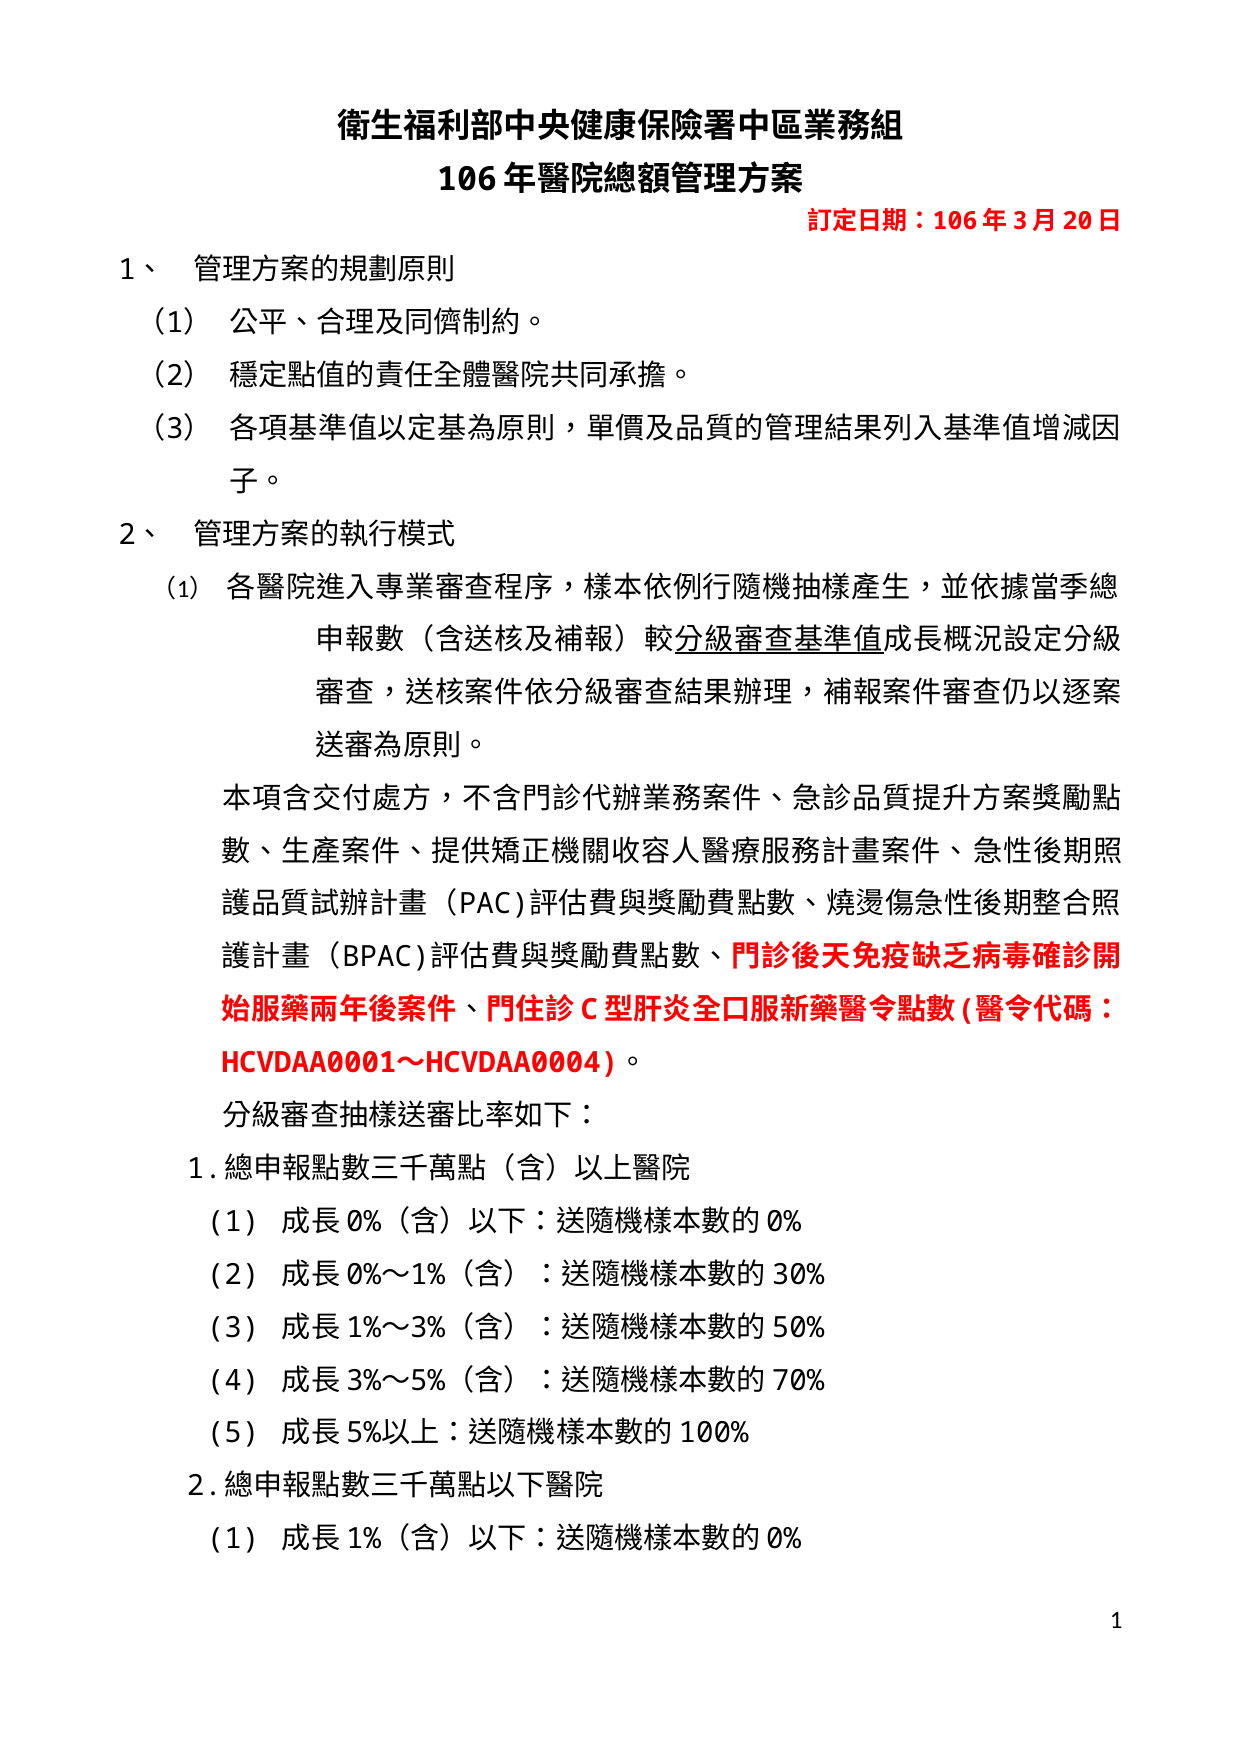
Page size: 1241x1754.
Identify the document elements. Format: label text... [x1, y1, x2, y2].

list 成長0%（含）以下：送隨機樣本數的0% [207, 1197, 1122, 1240]
list 各項基準值以定基為原則，單價及品質的管理結果列入基準值增減因子。 [137, 404, 1122, 500]
list 成長0%～1%（含）：送隨機樣本數的30% [207, 1250, 1122, 1293]
list 成長3%～5%（含）：送隨機樣本數的70% [207, 1356, 1122, 1398]
text 本項含交付處方，不含門診代辦業務案件、急診品質提升方案獎勵點數、生產案件、提供矯正機關收容人醫療服務計畫案件、急性後期照護品質試辦計畫（PAC)評估費與獎勵費點數、燒燙傷急性後期整合照護計畫（BPAC)評估費與獎勵費點數、門診後天免疫缺乏病毒確診開始服藥兩年後案件、門住診C型肝炎全口服新藥醫令點數(醫令代碼：HCVDAA0001～HCVDAA0004)。 [221, 774, 1122, 1081]
list 管理方案的執行模式 [118, 510, 1122, 553]
text 衛生福利部中央健康保險署中區業務組 [118, 96, 1122, 148]
text 分級審查抽樣送審比率如下： [221, 1092, 1122, 1134]
text 106年醫院總額管理方案 [118, 148, 1122, 200]
list 成長1%～3%（含）：送隨機樣本數的50% [207, 1303, 1122, 1346]
list 成長5%以上：送隨機樣本數的100% [207, 1409, 1122, 1451]
list 總申報點數三千萬點以下醫院 [187, 1462, 1122, 1504]
list 各醫院進入專業審查程序，樣本依例行隨機抽樣產生，並依據當季總申報數（含送核及補報）較分級審查基準值成長概況設定分級審查，送核案件依分級審查結果辦理，補報案件審查仍以逐案送審為原則。 [152, 563, 1122, 764]
list 穩定點值的責任全體醫院共同承擔。 [137, 352, 1122, 394]
list 管理方案的規劃原則 [118, 246, 1122, 288]
list 公平、合理及同儕制約。 [137, 299, 1122, 341]
list 總申報點數三千萬點（含）以上醫院 [187, 1144, 1122, 1187]
text 訂定日期：106年3月20日 [118, 200, 1122, 237]
list 成長1%（含）以下：送隨機樣本數的0% [207, 1515, 1122, 1557]
